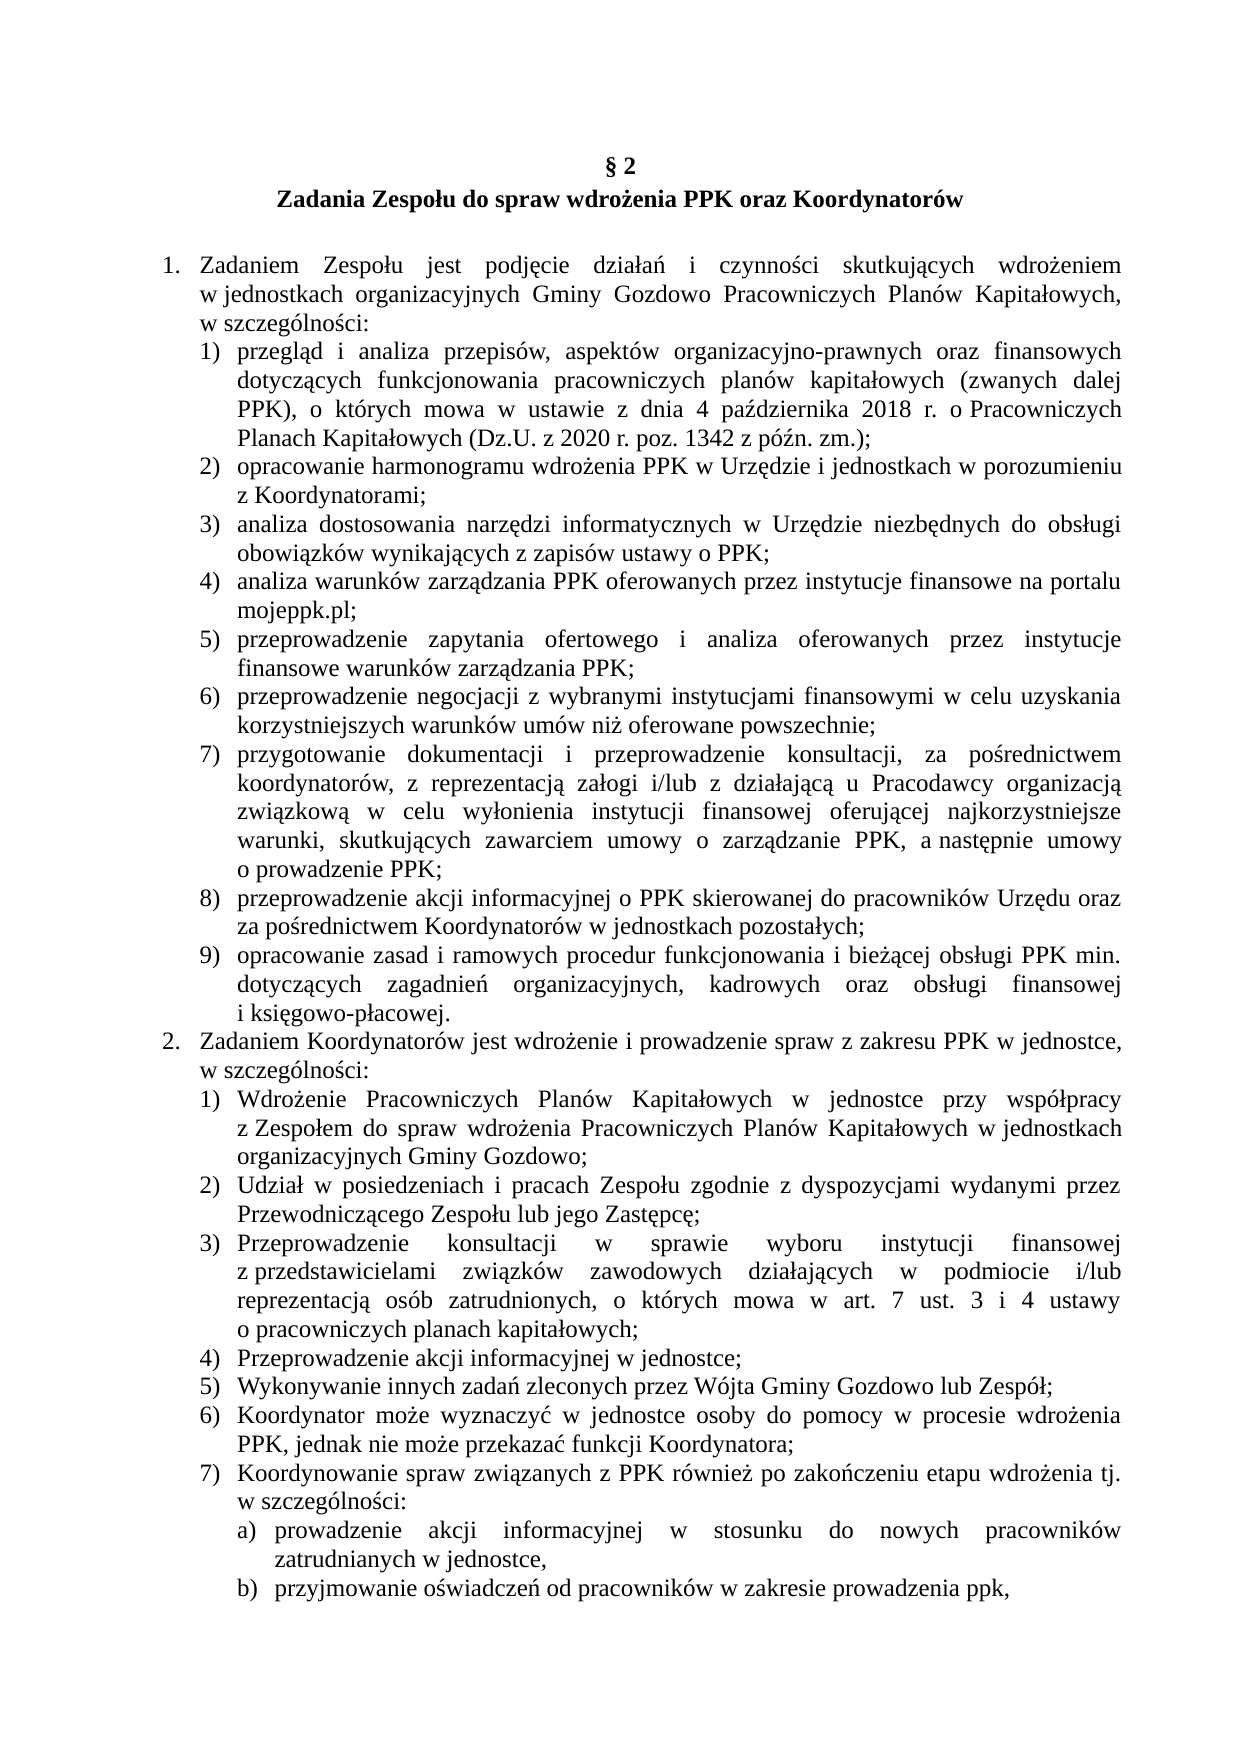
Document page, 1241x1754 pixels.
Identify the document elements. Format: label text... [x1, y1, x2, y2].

list Koordynator może wyznaczyć w jednostce osoby do pomocy w procesie wdrożenia PPK, jednak nie może przekazać funkcji Koordynatora; [199, 1400, 1122, 1458]
list prowadzenie akcji informacyjnej w stosunku do nowych pracowników zatrudnianych w jednostce, [237, 1515, 1122, 1573]
list Koordynowanie spraw związanych z PPK również po zakończeniu etapu wdrożenia tj. w szczególności: [199, 1458, 1122, 1515]
list przeprowadzenie akcji informacyjnej o PPK skierowanej do pracowników Urzędu oraz za pośrednictwem Koordynatorów w jednostkach pozostałych; [199, 883, 1122, 940]
list Zadaniem Zespołu jest podjęcie działań i czynności skutkujących wdrożeniem w jednostkach organizacyjnych Gminy Gozdowo Pracowniczych Planów Kapitałowych, w szczególności: [162, 250, 1122, 336]
list Wykonywanie innych zadań zleconych przez Wójta Gminy Gozdowo lub Zespół; [199, 1371, 1122, 1400]
list przeprowadzenie zapytania ofertowego i analiza oferowanych przez instytucje finansowe warunków zarządzania PPK; [199, 624, 1122, 681]
text § 2 Zadania Zespołu do spraw wdrożenia PPK oraz Koordynatorów [118, 151, 1122, 213]
list Przeprowadzenie konsultacji w sprawie wyboru instytucji finansowej z przedstawicielami związków zawodowych działających w podmiocie i/lub reprezentacją osób zatrudnionych, o których mowa w art. 7 ust. 3 i 4 ustawy o pracowniczych planach kapitałowych; [199, 1228, 1122, 1343]
list opracowanie zasad i ramowych procedur funkcjonowania i bieżącej obsługi PPK min. dotyczących zagadnień organizacyjnych, kadrowych oraz obsługi finansowej i księgowo-płacowej. [199, 940, 1122, 1026]
list przygotowanie dokumentacji i przeprowadzenie konsultacji, za pośrednictwem koordynatorów, z reprezentacją załogi i/lub z działającą u Pracodawcy organizacją związkową w celu wyłonienia instytucji finansowej oferującej najkorzystniejsze warunki, skutkujących zawarciem umowy o zarządzanie PPK, a następnie umowy o prowadzenie PPK; [199, 739, 1122, 883]
list analiza warunków zarządzania PPK oferowanych przez instytucje finansowe na portalu mojeppk.pl; [199, 566, 1122, 624]
list przeprowadzenie negocjacji z wybranymi instytucjami finansowymi w celu uzyskania korzystniejszych warunków umów niż oferowane powszechnie; [199, 681, 1122, 739]
list Wdrożenie Pracowniczych Planów Kapitałowych w jednostce przy współpracy z Zespołem do spraw wdrożenia Pracowniczych Planów Kapitałowych w jednostkach organizacyjnych Gminy Gozdowo; [199, 1084, 1122, 1170]
list analiza dostosowania narzędzi informatycznych w Urzędzie niezbędnych do obsługi obowiązków wynikających z zapisów ustawy o PPK; [199, 509, 1122, 566]
list Udział w posiedzeniach i pracach Zespołu zgodnie z dyspozycjami wydanymi przez Przewodniczącego Zespołu lub jego Zastępcę; [199, 1170, 1122, 1228]
list przegląd i analiza przepisów, aspektów organizacyjno-prawnych oraz finansowych dotyczących funkcjonowania pracowniczych planów kapitałowych (zwanych dalej PPK), o których mowa w ustawie z dnia 4 października 2018 r. o Pracowniczych Planach Kapitałowych (Dz.U. z 2020 r. poz. 1342 z późn. zm.); [199, 336, 1122, 451]
list Przeprowadzenie akcji informacyjnej w jednostce; [199, 1343, 1122, 1371]
list opracowanie harmonogramu wdrożenia PPK w Urzędzie i jednostkach w porozumieniu z Koordynatorami; [199, 451, 1122, 509]
list przyjmowanie oświadczeń od pracowników w zakresie prowadzenia ppk, [237, 1573, 1122, 1601]
list Zadaniem Koordynatorów jest wdrożenie i prowadzenie spraw z zakresu PPK w jednostce, w szczególności: [162, 1026, 1122, 1084]
